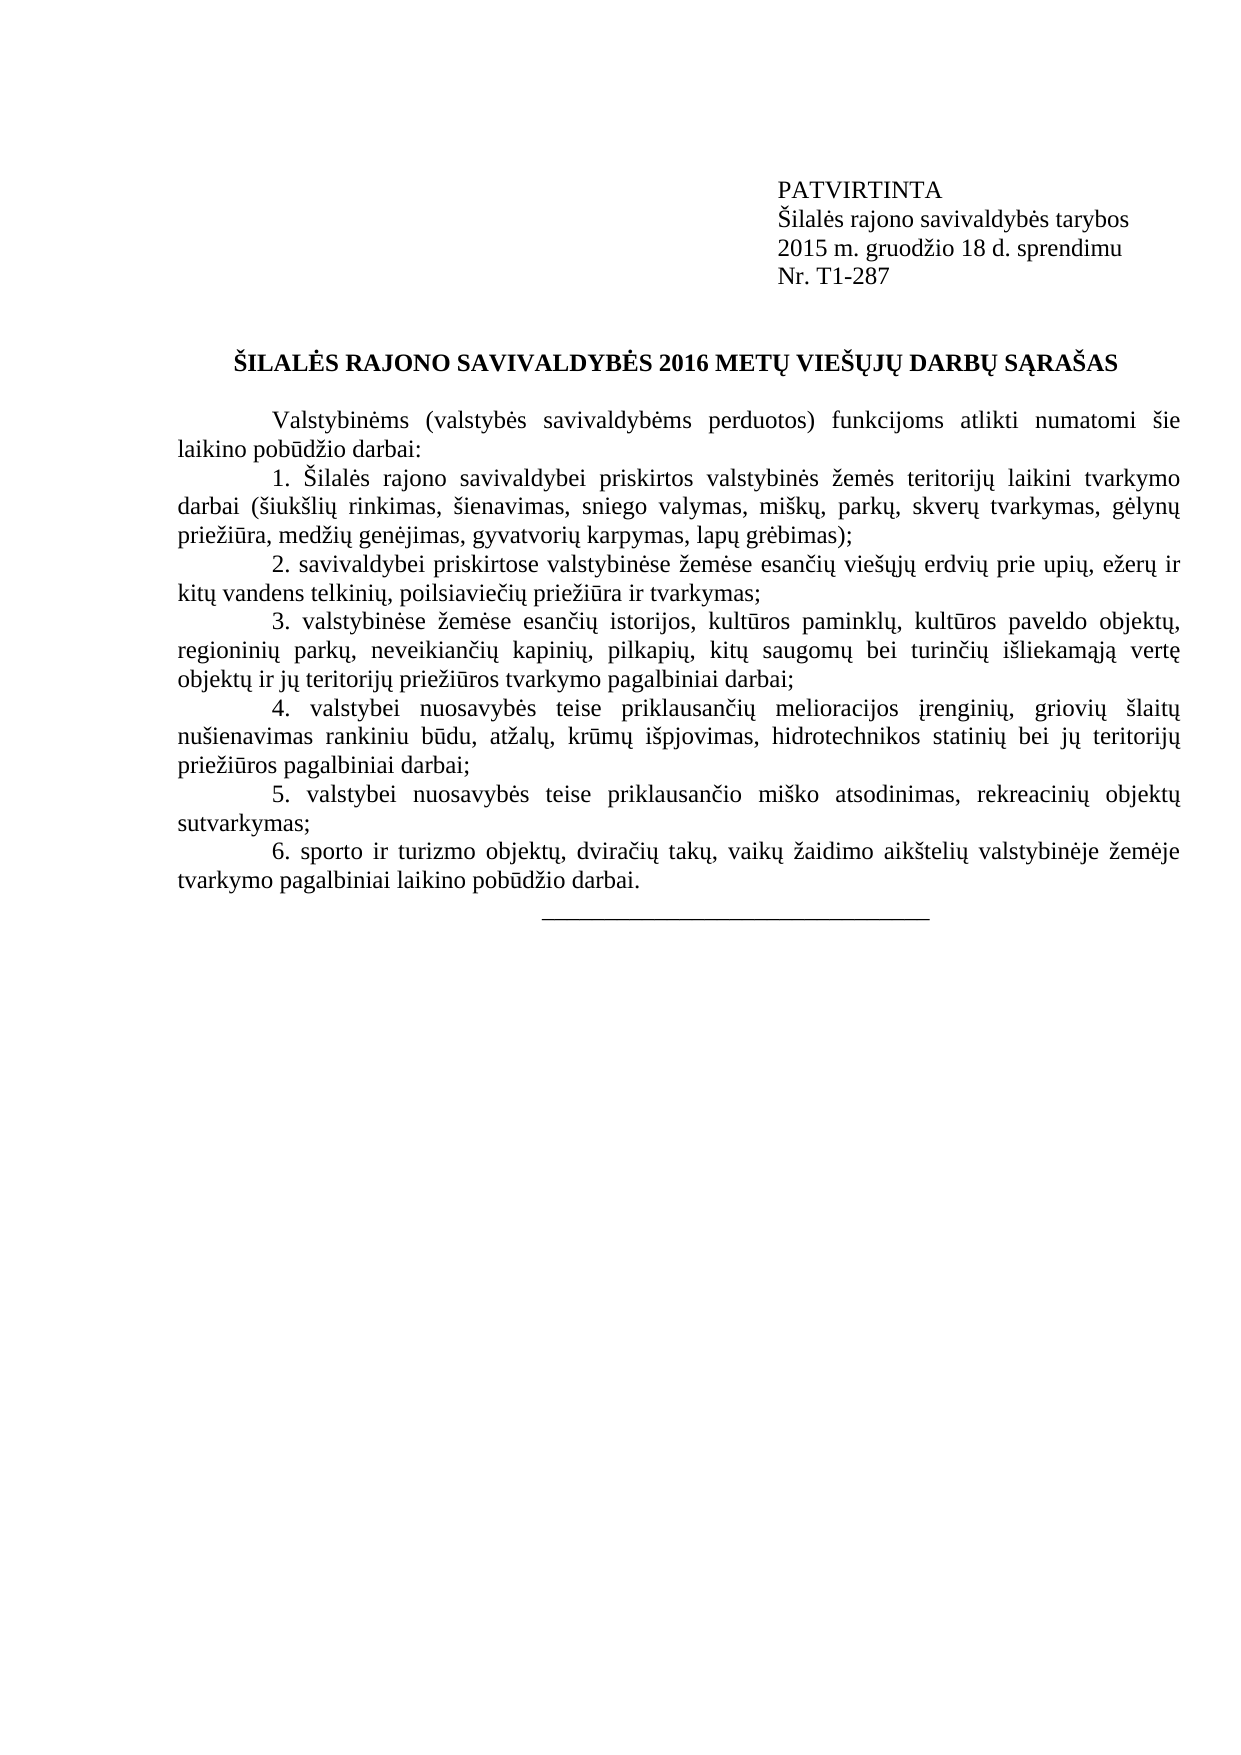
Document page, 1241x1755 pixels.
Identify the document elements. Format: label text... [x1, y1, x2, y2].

text Nr. T1-287 [777, 261, 1181, 290]
text Valstybinėms (valstybės savivaldybėms perduotos) funkcijoms atlikti numatomi šie laikino pobūdžio darbai: [177, 405, 1181, 463]
text Šilalės rajono savivaldybės tarybos [777, 204, 1181, 233]
text 2. savivaldybei priskirtose valstybinėse žemėse esančių viešųjų erdvių prie upių, ežerų ir kitų vandens telkinių, poilsiaviečių priežiūra ir tvarkymas; [177, 549, 1181, 606]
text ŠILALĖS RAJONO SAVIVALDYBĖS 2016 METŲ VIEŠŲJŲ DARBŲ SĄRAŠAS [177, 348, 1181, 376]
text 3. valstybinėse žemėse esančių istorijos, kultūros paminklų, kultūros paveldo objektų, regioninių parkų, neveikiančių kapinių, pilkapių, kitų saugomų bei turinčių išliekamąją vertę objektų ir jų teritorijų priežiūros tvarkymo pagalbiniai darbai; [177, 606, 1181, 693]
text _______________________________ [177, 894, 1181, 923]
text 2015 m. gruodžio 18 d. sprendimu [777, 233, 1181, 261]
text 6. sporto ir turizmo objektų, dviračių takų, vaikų žaidimo aikštelių valstybinėje žemėje tvarkymo pagalbiniai laikino pobūdžio darbai. [177, 836, 1181, 894]
text 1. Šilalės rajono savivaldybei priskirtos valstybinės žemės teritorijų laikini tvarkymo darbai (šiukšlių rinkimas, šienavimas, sniego valymas, miškų, parkų, skverų tvarkymas, gėlynų priežiūra, medžių genėjimas, gyvatvorių karpymas, lapų grėbimas); [177, 463, 1181, 549]
text 4. valstybei nuosavybės teise priklausančių melioracijos įrenginių, griovių šlaitų nušienavimas rankiniu būdu, atžalų, krūmų išpjovimas, hidrotechnikos statinių bei jų teritorijų priežiūros pagalbiniai darbai; [177, 693, 1181, 779]
text 5. valstybei nuosavybės teise priklausančio miško atsodinimas, rekreacinių objektų sutvarkymas; [177, 779, 1181, 836]
text PATVIRTINTA [777, 175, 1181, 204]
